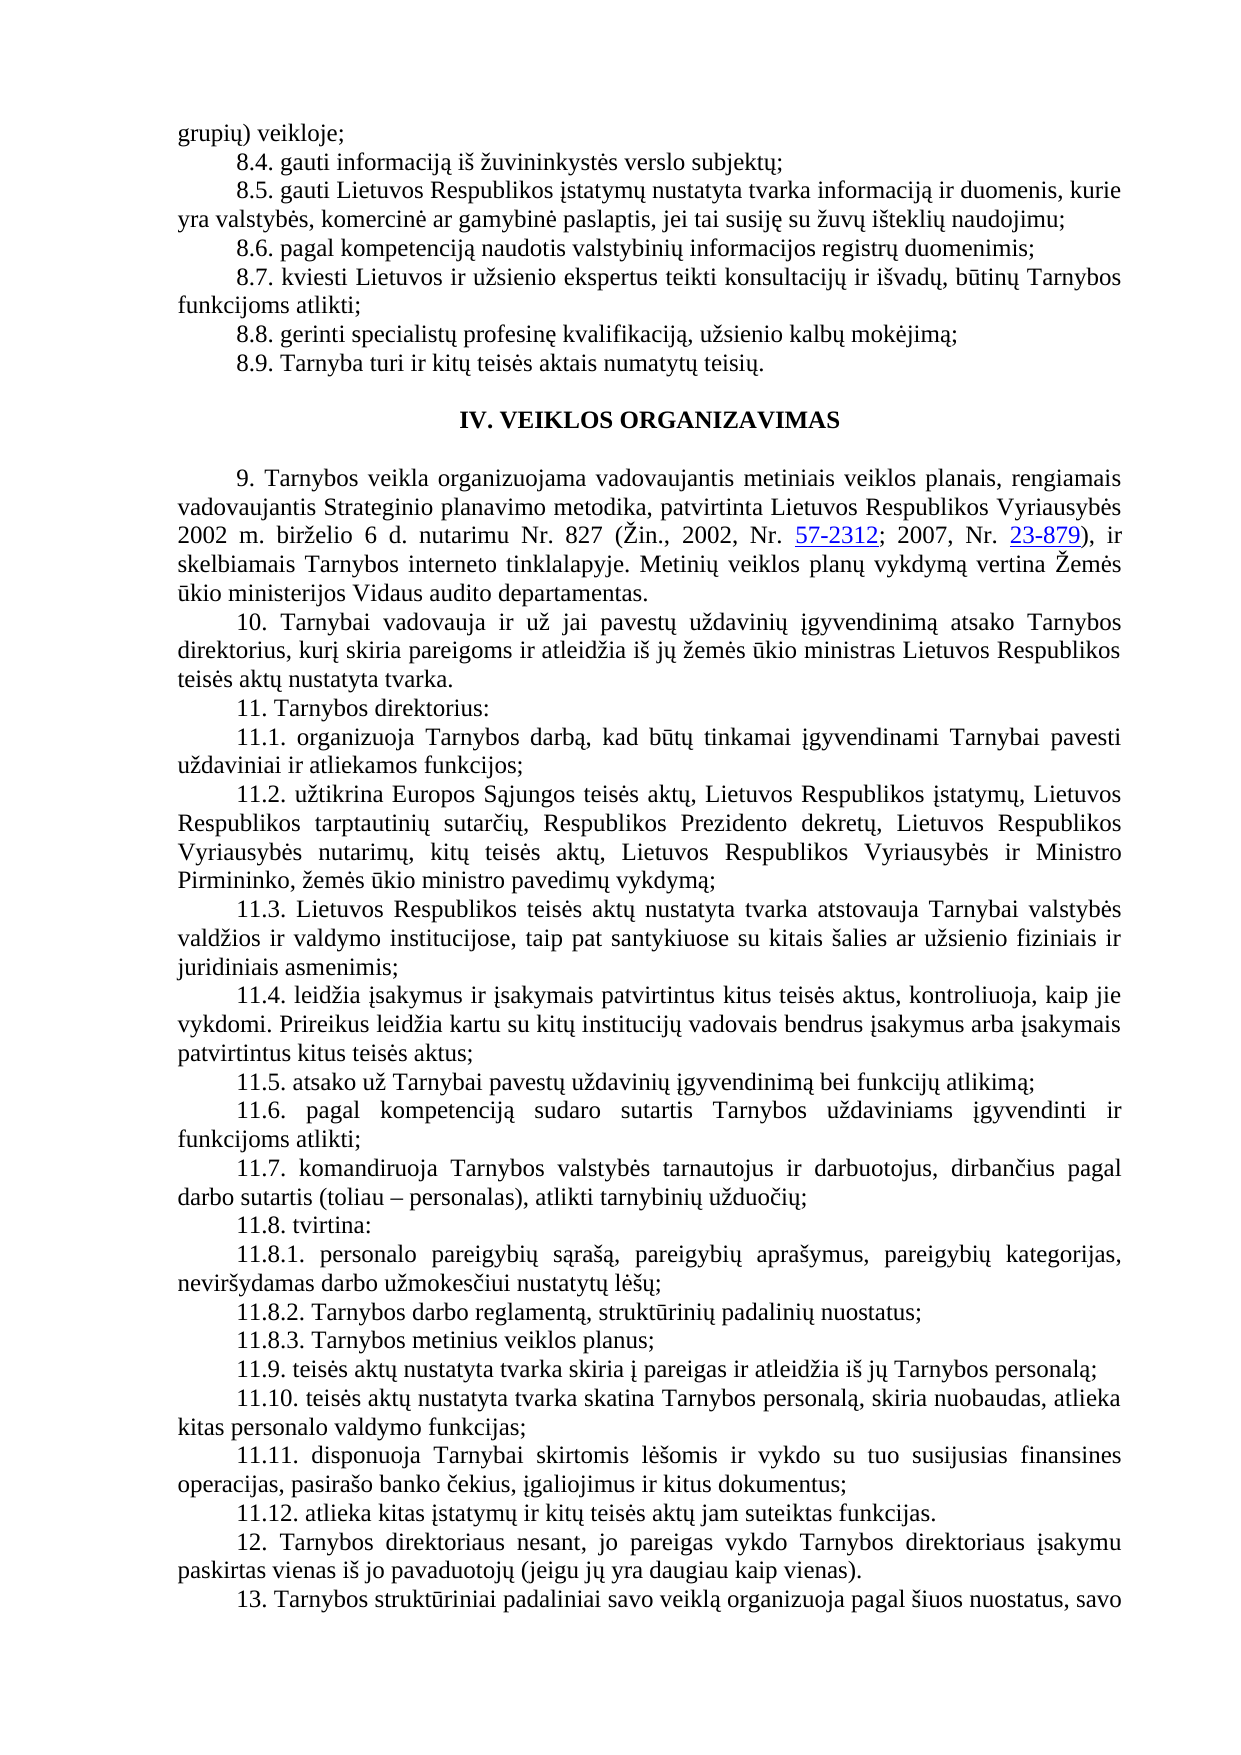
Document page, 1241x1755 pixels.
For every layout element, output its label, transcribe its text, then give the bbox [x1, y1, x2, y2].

text 11.8.1. personalo pareigybių sąrašą, pareigybių aprašymus, pareigybių kategorijas, neviršydamas darbo užmokesčiui nustatytų lėšų; [177, 1239, 1122, 1297]
text 11.10. teisės aktų nustatyta tvarka skatina Tarnybos personalą, skiria nuobaudas, atlieka kitas personalo valdymo funkcijas; [177, 1383, 1122, 1441]
text 8.9. Tarnyba turi ir kitų teisės aktais numatytų teisių. [177, 348, 1122, 377]
text 8.4. gauti informaciją iš žuvininkystės verslo subjektų; [177, 147, 1122, 176]
text 10. Tarnybai vadovauja ir už jai pavestų uždavinių įgyvendinimą atsako Tarnybos direktorius, kurį skiria pareigoms ir atleidžia iš jų žemės ūkio ministras Lietuvos Respublikos teisės aktų nustatyta tvarka. [177, 607, 1122, 693]
text 11.8.2. Tarnybos darbo reglamentą, struktūrinių padalinių nuostatus; [177, 1297, 1122, 1326]
text 12. Tarnybos direktoriaus nesant, jo pareigas vykdo Tarnybos direktoriaus įsakymu paskirtas vienas iš jo pavaduotojų (jeigu jų yra daugiau kaip vienas). [177, 1527, 1122, 1584]
text IV. VEIKLOS ORGANIZAVIMAS [177, 406, 1122, 434]
text 13. Tarnybos struktūriniai padaliniai savo veiklą organizuoja pagal šiuos nuostatus, savo [177, 1584, 1122, 1613]
text 8.7. kviesti Lietuvos ir užsienio ekspertus teikti konsultacijų ir išvadų, būtinų Tarnybos funkcijoms atlikti; [177, 262, 1122, 319]
text 11.5. atsako už Tarnybai pavestų uždavinių įgyvendinimą bei funkcijų atlikimą; [177, 1067, 1122, 1096]
text 11.7. komandiruoja Tarnybos valstybės tarnautojus ir darbuotojus, dirbančius pagal darbo sutartis (toliau – personalas), atlikti tarnybinių užduočių; [177, 1153, 1122, 1211]
text 11.8.3. Tarnybos metinius veiklos planus; [177, 1326, 1122, 1354]
text 11.1. organizuoja Tarnybos darbą, kad būtų tinkamai įgyvendinami Tarnybai pavesti uždaviniai ir atliekamos funkcijos; [177, 722, 1122, 779]
text 11. Tarnybos direktorius: [177, 693, 1122, 722]
text grupių) veikloje; [177, 118, 1122, 147]
text 11.12. atlieka kitas įstatymų ir kitų teisės aktų jam suteiktas funkcijas. [177, 1498, 1122, 1527]
text 8.6. pagal kompetenciją naudotis valstybinių informacijos registrų duomenimis; [177, 233, 1122, 262]
text 11.2. užtikrina Europos Sąjungos teisės aktų, Lietuvos Respublikos įstatymų, Lietuvos Respublikos tarptautinių sutarčių, Respublikos Prezidento dekretų, Lietuvos Respublikos Vyriausybės nutarimų, kitų teisės aktų, Lietuvos Respublikos Vyriausybės ir Ministro Pirmininko, žemės ūkio ministro pavedimų vykdymą; [177, 779, 1122, 894]
text 11.9. teisės aktų nustatyta tvarka skiria į pareigas ir atleidžia iš jų Tarnybos personalą; [177, 1354, 1122, 1383]
text 11.4. leidžia įsakymus ir įsakymais patvirtintus kitus teisės aktus, kontroliuoja, kaip jie vykdomi. Prireikus leidžia kartu su kitų institucijų vadovais bendrus įsakymus arba įsakymais patvirtintus kitus teisės aktus; [177, 981, 1122, 1067]
text 9. Tarnybos veikla organizuojama vadovaujantis metiniais veiklos planais, rengiamais vadovaujantis Strateginio planavimo metodika, patvirtinta Lietuvos Respublikos Vyriausybės 2002 m. birželio 6 d. nutarimu Nr. 827 (Žin., 2002, Nr. 57-2312; 2007, Nr. 23-879), ir skelbiamais Tarnybos interneto tinklalapyje. Metinių veiklos planų vykdymą vertina Žemės ūkio ministerijos Vidaus audito departamentas. [177, 463, 1122, 607]
text 11.8. tvirtina: [177, 1211, 1122, 1239]
text 11.3. Lietuvos Respublikos teisės aktų nustatyta tvarka atstovauja Tarnybai valstybės valdžios ir valdymo institucijose, taip pat santykiuose su kitais šalies ar užsienio fiziniais ir juridiniais asmenimis; [177, 894, 1122, 981]
text 11.6. pagal kompetenciją sudaro sutartis Tarnybos uždaviniams įgyvendinti ir funkcijoms atlikti; [177, 1096, 1122, 1153]
text 8.8. gerinti specialistų profesinę kvalifikaciją, užsienio kalbų mokėjimą; [177, 319, 1122, 348]
text 11.11. disponuoja Tarnybai skirtomis lėšomis ir vykdo su tuo susijusias finansines operacijas, pasirašo banko čekius, įgaliojimus ir kitus dokumentus; [177, 1441, 1122, 1498]
text 8.5. gauti Lietuvos Respublikos įstatymų nustatyta tvarka informaciją ir duomenis, kurie yra valstybės, komercinė ar gamybinė paslaptis, jei tai susiję su žuvų išteklių naudojimu; [177, 176, 1122, 233]
